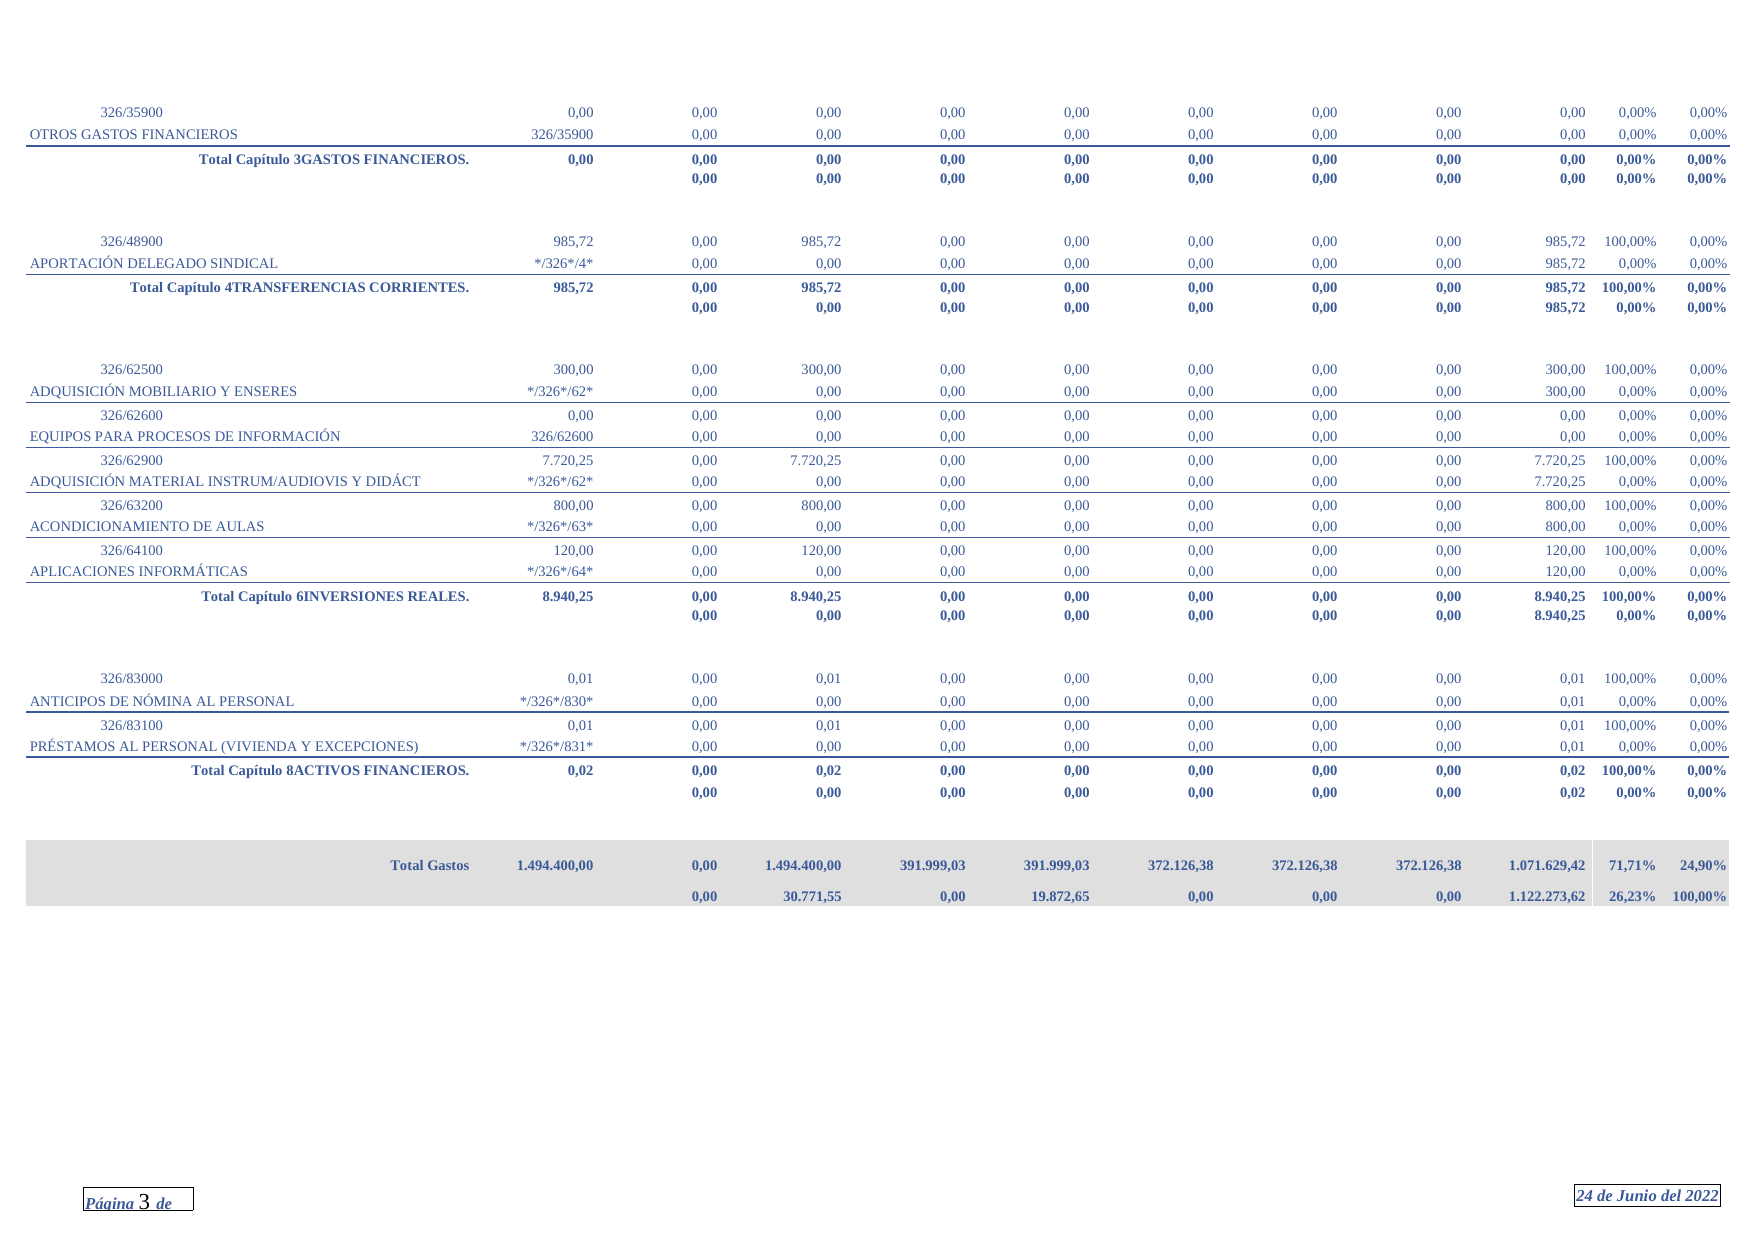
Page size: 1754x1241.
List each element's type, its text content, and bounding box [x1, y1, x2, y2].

table_cell 0,00% [1663, 426, 1729, 447]
table_cell 0,00% [1591, 169, 1662, 189]
table_cell 0,00 [1103, 560, 1227, 582]
table_header 0,00 [642, 671, 741, 690]
table_cell 0,00 [483, 63, 605, 124]
table_cell 0,00% [1591, 606, 1662, 626]
table_cell 326/83100 [26, 713, 493, 735]
table_cell 0,00% [1663, 493, 1729, 515]
table_cell 985,72 [483, 275, 605, 298]
table_cell 800,00 [728, 493, 855, 515]
table_cell 0,00 [741, 690, 870, 711]
table_cell 391.999,03 [994, 840, 1118, 881]
table_cell 0,00 [1227, 252, 1353, 273]
table_cell 0,00 [1353, 381, 1476, 402]
table_cell [483, 606, 605, 626]
table_cell 0,00 [979, 252, 1102, 273]
table_cell 19.872,65 [994, 881, 1118, 906]
table_cell 0,00 [855, 381, 979, 402]
table_cell 0,00 [642, 735, 741, 756]
table_cell 0,00 [1118, 881, 1242, 906]
table_cell 0,00 [979, 318, 1102, 381]
table_cell 24,90% [1663, 840, 1729, 881]
table_cell 0,00 [855, 470, 979, 492]
table_cell 0,00% [1663, 538, 1729, 560]
table_cell 0,00% [1591, 560, 1662, 582]
table_cell 0,00 [1353, 169, 1476, 189]
table_cell 7.720,25 [1476, 448, 1591, 470]
table_header 0,01 [741, 671, 870, 690]
table_cell 100,00% [1663, 881, 1729, 906]
table_cell 0,00 [994, 758, 1118, 781]
table_cell 0,00 [741, 781, 870, 840]
table_cell 0,00 [855, 147, 979, 169]
table_cell 0,00 [870, 713, 994, 735]
table_cell 0,00% [1593, 781, 1663, 840]
table_cell 0,00% [1591, 124, 1662, 145]
table_header 100,00% [1593, 671, 1663, 690]
table_cell 0,00 [605, 169, 728, 189]
table_cell 0,00 [1227, 426, 1353, 447]
table_cell 0,00 [1476, 124, 1591, 145]
table_cell 100,00% [1591, 583, 1662, 606]
table_cell 372.126,38 [1366, 840, 1484, 881]
table_cell [26, 298, 483, 317]
table_header 0,00 [1366, 671, 1484, 690]
table_cell APORTACIÓN DELEGADO SINDICAL [26, 252, 483, 273]
table_cell 26,23% [1593, 881, 1663, 906]
table_cell 0,00% [1663, 318, 1729, 381]
table_cell 372.126,38 [1118, 840, 1242, 881]
table_cell 0,00 [605, 252, 728, 273]
table_cell 0,01 [493, 713, 642, 735]
table_cell 0,00 [1227, 538, 1353, 560]
table_cell 0,00 [1103, 470, 1227, 492]
table_cell 0,00 [728, 381, 855, 402]
table_cell [26, 606, 483, 626]
table_cell 0,00 [728, 403, 855, 426]
table_cell 100,00% [1591, 318, 1662, 381]
table_cell 326/63200 [26, 493, 483, 515]
table_cell 0,00 [605, 560, 728, 582]
table_cell 0,00 [1103, 403, 1227, 426]
table_cell 0,00% [1663, 169, 1729, 189]
table_cell 985,72 [1476, 252, 1591, 273]
table_cell 391.999,03 [870, 840, 994, 881]
table_cell [26, 881, 493, 906]
table_cell 0,00 [605, 583, 728, 606]
table_cell 0,00 [1366, 735, 1484, 756]
table_cell 0,00 [1227, 560, 1353, 582]
table_cell 0,00 [1353, 252, 1476, 273]
table_cell 0,00 [979, 381, 1102, 402]
table_cell 0,00 [1476, 426, 1591, 447]
table_cell 0,00 [728, 426, 855, 447]
table_cell */326*/63* [483, 515, 605, 537]
table_cell 0,00 [1227, 63, 1353, 124]
table_cell 120,00 [1476, 560, 1591, 582]
table_cell EQUIPOS PARA PROCESOS DE INFORMACIÓN [26, 426, 483, 447]
table_cell 0,00 [855, 493, 979, 515]
table_cell 0,00 [1103, 515, 1227, 537]
table_cell 0,00 [1353, 63, 1476, 124]
table_cell 0,00 [728, 169, 855, 189]
table_cell 0,00 [1103, 252, 1227, 273]
table_cell 0,00 [855, 298, 979, 317]
table_cell 0,00 [1242, 735, 1366, 756]
table_cell 0,00 [855, 583, 979, 606]
table_cell 0,00 [1227, 147, 1353, 169]
table_cell 0,00 [1118, 735, 1242, 756]
table_cell 0,00 [642, 881, 741, 906]
table_cell 0,00 [728, 560, 855, 582]
table_cell OTROS GASTOS FINANCIEROS [26, 124, 483, 145]
table_cell 0,00 [1353, 189, 1476, 252]
table_cell 0,00 [1227, 583, 1353, 606]
table_cell 985,72 [1476, 275, 1591, 298]
table_cell Total Capítulo 3GASTOS FINANCIEROS. [26, 147, 483, 169]
table_cell 0,00 [642, 690, 741, 711]
table_cell 0,00 [1103, 606, 1227, 626]
table_cell 0,00 [870, 735, 994, 756]
table_cell 0,01 [741, 713, 870, 735]
table_cell 300,00 [1476, 381, 1591, 402]
table_cell APLICACIONES INFORMÁTICAS [26, 560, 483, 582]
table_cell 100,00% [1591, 448, 1662, 470]
table_cell 0,00 [605, 448, 728, 470]
table_cell 100,00% [1591, 275, 1662, 298]
table_cell 7.720,25 [483, 448, 605, 470]
table_cell 326/62600 [483, 426, 605, 447]
table_cell 0,00 [1103, 381, 1227, 402]
table_cell 0,00 [855, 275, 979, 298]
table_cell [493, 881, 642, 906]
table_cell 0,00 [1227, 275, 1353, 298]
table_cell 0,00% [1663, 560, 1729, 582]
table_cell 0,00 [979, 606, 1102, 626]
table_cell 0,00% [1591, 426, 1662, 447]
table_cell 8.940,25 [1476, 606, 1591, 626]
table_cell 0,00% [1663, 690, 1729, 711]
table_cell 0,00 [605, 298, 728, 317]
table_cell Total Capítulo 4TRANSFERENCIAS CORRIENTES. [26, 275, 483, 298]
table_cell 0,00% [1663, 713, 1729, 735]
table_cell [483, 298, 605, 317]
table_cell 326/64100 [26, 538, 483, 560]
table_cell 0,00 [1242, 758, 1366, 781]
table_cell 0,00 [1103, 169, 1227, 189]
table_cell 30.771,55 [741, 881, 870, 906]
table_cell 0,01 [1484, 713, 1592, 735]
table_cell 0,00 [855, 538, 979, 560]
table_cell 0,00 [979, 147, 1102, 169]
table_cell 0,02 [1484, 758, 1592, 781]
table_cell 0,00 [979, 493, 1102, 515]
table_cell 120,00 [1476, 538, 1591, 560]
table_cell 0,00 [605, 403, 728, 426]
table_cell 985,72 [1476, 189, 1591, 252]
table_cell 0,00 [1118, 758, 1242, 781]
table_cell 0,00 [483, 403, 605, 426]
table_cell 0,00% [1591, 252, 1662, 273]
table_cell 0,00 [1353, 124, 1476, 145]
table_cell 0,00 [855, 63, 979, 124]
table_cell 0,00 [1227, 493, 1353, 515]
table_cell */326*/62* [483, 381, 605, 402]
table_cell 0,00 [855, 169, 979, 189]
table_cell 0,00 [1366, 758, 1484, 781]
table_cell 1.071.629,42 [1484, 840, 1592, 881]
table_header 0,00 [994, 671, 1118, 690]
table_cell ADQUISICIÓN MOBILIARIO Y ENSERES [26, 381, 483, 402]
table_header 0,00% [1663, 671, 1729, 690]
table_cell 985,72 [1476, 298, 1591, 317]
table_cell 0,00 [1227, 403, 1353, 426]
table_cell 0,00 [1242, 690, 1366, 711]
table_cell */326*/64* [483, 560, 605, 582]
table_cell 0,00 [1476, 63, 1591, 124]
table_cell 120,00 [483, 538, 605, 560]
table_cell [493, 781, 642, 840]
table_cell 0,00 [728, 124, 855, 145]
table_cell 0,00 [1227, 124, 1353, 145]
table_cell 985,72 [728, 275, 855, 298]
table_cell 0,00 [855, 189, 979, 252]
table_cell 0,00 [605, 493, 728, 515]
table_cell 8.940,25 [728, 583, 855, 606]
table_cell 0,00 [1227, 298, 1353, 317]
table_cell 0,00 [1118, 690, 1242, 711]
table_cell 300,00 [1476, 318, 1591, 381]
table_cell 0,00 [994, 690, 1118, 711]
table_cell 0,00 [728, 515, 855, 537]
table_cell 0,00 [1103, 493, 1227, 515]
table_cell 326/48900 [26, 189, 483, 252]
table_cell 0,00 [1353, 318, 1476, 381]
table_cell 0,00% [1663, 781, 1729, 840]
table_cell Total Capítulo 8ACTIVOS FINANCIEROS. [26, 758, 493, 781]
table_cell 0,00 [1103, 189, 1227, 252]
table_header 0,01 [493, 671, 642, 690]
table_cell 0,00 [979, 189, 1102, 252]
table_cell 0,00 [642, 840, 741, 881]
table_cell 0,00 [1242, 781, 1366, 840]
table_cell 0,00 [855, 606, 979, 626]
table_cell 372.126,38 [1242, 840, 1366, 881]
table_cell 985,72 [483, 189, 605, 252]
table_cell 0,00 [1353, 298, 1476, 317]
table_cell 0,00 [1227, 470, 1353, 492]
table_cell 0,00 [605, 318, 728, 381]
table_cell 0,00 [605, 124, 728, 145]
table_cell 0,00 [1118, 713, 1242, 735]
table_cell 8.940,25 [1476, 583, 1591, 606]
table_cell 0,00% [1591, 147, 1662, 169]
table_header 326/83000 [26, 671, 493, 690]
table_cell 326/62500 [26, 318, 483, 381]
table_cell 0,00 [979, 298, 1102, 317]
table_cell 100,00% [1591, 189, 1662, 252]
table_cell 0,00% [1663, 298, 1729, 317]
table_cell 0,00% [1663, 252, 1729, 273]
table_cell 0,00 [1366, 881, 1484, 906]
table_cell 0,00% [1663, 758, 1729, 781]
table_cell 0,00 [979, 560, 1102, 582]
table_cell 0,00% [1663, 583, 1729, 606]
table_cell 0,00% [1663, 735, 1729, 756]
table_cell 0,00 [483, 147, 605, 169]
table_cell 0,00% [1591, 515, 1662, 537]
table_cell 0,00% [1663, 606, 1729, 626]
table_cell 0,01 [1484, 735, 1592, 756]
table_cell 0,00 [1366, 713, 1484, 735]
table_cell */326*/830* [493, 690, 642, 711]
table_cell 800,00 [483, 493, 605, 515]
table_cell 0,00 [1103, 426, 1227, 447]
table_header 0,01 [1484, 671, 1592, 690]
table_cell ADQUISICIÓN MATERIAL INSTRUM/AUDIOVIS Y DIDÁCT [26, 470, 483, 492]
table_cell 0,00 [1353, 538, 1476, 560]
table_cell 0,00 [1366, 690, 1484, 711]
table_cell 0,00% [1593, 735, 1663, 756]
table_cell 0,00 [1353, 606, 1476, 626]
table_cell 0,00 [728, 470, 855, 492]
table_cell 0,00 [994, 781, 1118, 840]
table_cell 0,00 [1366, 781, 1484, 840]
table_cell 0,00% [1663, 403, 1729, 426]
table_cell Total Capítulo 6INVERSIONES REALES. [26, 583, 483, 606]
table_cell 0,00 [1242, 881, 1366, 906]
table_cell 0,00 [1103, 318, 1227, 381]
table_cell 7.720,25 [1476, 470, 1591, 492]
table_cell */326*/62* [483, 470, 605, 492]
table_cell 0,00 [741, 735, 870, 756]
table_cell 0,00 [855, 124, 979, 145]
table_cell 0,00% [1593, 690, 1663, 711]
table_cell 326/35900 [26, 63, 483, 124]
table_cell 0,01 [1484, 690, 1592, 711]
table_cell 0,00% [1591, 298, 1662, 317]
table_cell 0,00% [1591, 63, 1662, 124]
table_cell 100,00% [1591, 493, 1662, 515]
table_cell */326*/4* [483, 252, 605, 273]
table_cell 0,00 [605, 426, 728, 447]
table_cell ACONDICIONAMIENTO DE AULAS [26, 515, 483, 537]
table_cell 0,00 [728, 147, 855, 169]
table_cell ANTICIPOS DE NÓMINA AL PERSONAL [26, 690, 493, 711]
table_cell 0,02 [493, 758, 642, 781]
table_cell 0,00% [1663, 381, 1729, 402]
table_cell 0,00 [1103, 298, 1227, 317]
table_cell 0,00 [870, 690, 994, 711]
table_cell [483, 169, 605, 189]
table_cell 0,00 [1353, 426, 1476, 447]
table_cell 0,00 [855, 426, 979, 447]
table_cell 0,00 [979, 538, 1102, 560]
table_cell 0,00 [605, 470, 728, 492]
table_cell 0,00 [1227, 606, 1353, 626]
table_cell 0,00 [605, 606, 728, 626]
table_cell 0,00 [1353, 147, 1476, 169]
table_cell 0,00 [855, 448, 979, 470]
table_cell 0,00 [1118, 781, 1242, 840]
table_cell 0,00 [979, 63, 1102, 124]
table_cell 0,00 [728, 298, 855, 317]
table_cell 0,00 [1353, 403, 1476, 426]
table_cell 0,00 [728, 63, 855, 124]
table_cell 0,00 [1103, 275, 1227, 298]
table_cell 0,00 [855, 252, 979, 273]
table_cell 800,00 [1476, 515, 1591, 537]
table_cell 0,00 [1227, 515, 1353, 537]
table_cell 0,00% [1663, 515, 1729, 537]
table_cell 0,00 [1103, 538, 1227, 560]
table_cell 0,00 [979, 448, 1102, 470]
table_cell 8.940,25 [483, 583, 605, 606]
table_cell 0,00 [1103, 63, 1227, 124]
table_cell 300,00 [483, 318, 605, 381]
table_header 0,00 [1242, 671, 1366, 690]
table_cell 326/62600 [26, 403, 483, 426]
table_cell [26, 781, 493, 840]
table_cell 0,00 [870, 758, 994, 781]
table_cell 985,72 [728, 189, 855, 252]
table_cell 0,00% [1591, 470, 1662, 492]
table_cell 0,00% [1663, 470, 1729, 492]
table_cell 0,00 [605, 515, 728, 537]
table_cell 0,00 [605, 189, 728, 252]
table_cell 0,00 [1353, 470, 1476, 492]
table_cell [26, 169, 483, 189]
table_cell 0,00% [1663, 189, 1729, 252]
table_cell 0,00 [979, 124, 1102, 145]
table_cell 0,00 [728, 606, 855, 626]
table_cell 0,00 [979, 169, 1102, 189]
table_cell 0,00 [1227, 381, 1353, 402]
table_cell 71,71% [1593, 840, 1663, 881]
table_cell 0,00 [870, 881, 994, 906]
table_cell 0,00 [994, 713, 1118, 735]
table_cell 0,00 [605, 275, 728, 298]
table_cell 100,00% [1593, 713, 1663, 735]
table_cell 0,00 [979, 275, 1102, 298]
table_cell 0,00 [855, 560, 979, 582]
table_cell 0,00 [979, 403, 1102, 426]
table_cell 1.494.400,00 [493, 840, 642, 881]
table_cell 0,00 [1227, 189, 1353, 252]
table_cell 0,00% [1663, 63, 1729, 124]
table_cell 0,00 [1242, 713, 1366, 735]
table_cell 120,00 [728, 538, 855, 560]
table_cell 0,00% [1663, 147, 1729, 169]
table_cell 100,00% [1593, 758, 1663, 781]
table_cell 326/62900 [26, 448, 483, 470]
table_cell 0,00 [870, 781, 994, 840]
table_cell 0,00 [1353, 448, 1476, 470]
table_cell 326/35900 [483, 124, 605, 145]
table_cell 0,00 [1353, 275, 1476, 298]
table_cell 1.494.400,00 [741, 840, 870, 881]
table_cell 0,00 [642, 781, 741, 840]
table_cell 0,02 [741, 758, 870, 781]
table_cell 0,00 [979, 426, 1102, 447]
table_cell 0,00 [1103, 583, 1227, 606]
table_cell 0,00 [642, 758, 741, 781]
table_cell 0,00 [1476, 403, 1591, 426]
table_cell 0,00 [994, 735, 1118, 756]
table_cell 0,00 [855, 318, 979, 381]
table_cell 0,00 [979, 515, 1102, 537]
table_cell 300,00 [728, 318, 855, 381]
table_cell 0,00 [1476, 147, 1591, 169]
table_cell 1.122.273,62 [1484, 881, 1592, 906]
table_cell 0,00 [605, 147, 728, 169]
table_cell 0,00 [1227, 448, 1353, 470]
table_cell 0,00 [1103, 124, 1227, 145]
table_cell 0,00 [1103, 147, 1227, 169]
table_cell 0,00 [642, 713, 741, 735]
table_cell 0,00 [1227, 318, 1353, 381]
table_cell 0,00 [1227, 169, 1353, 189]
table_cell 0,00 [1353, 560, 1476, 582]
table_cell 0,00 [605, 538, 728, 560]
table_cell 0,00% [1663, 124, 1729, 145]
table_cell 0,00 [855, 515, 979, 537]
table_cell 800,00 [1476, 493, 1591, 515]
table_cell 100,00% [1591, 538, 1662, 560]
table_cell 0,00% [1663, 275, 1729, 298]
table_cell 0,00 [855, 403, 979, 426]
table_cell PRÉSTAMOS AL PERSONAL (VIVIENDA Y EXCEPCIONES) [26, 735, 493, 756]
table_cell 0,00 [1353, 493, 1476, 515]
table_cell */326*/831* [493, 735, 642, 756]
table_cell 7.720,25 [728, 448, 855, 470]
table_header 0,00 [870, 671, 994, 690]
table_header 0,00 [1118, 671, 1242, 690]
table_cell 0,00 [1353, 583, 1476, 606]
table_cell Total Gastos [26, 840, 493, 881]
table_cell 0,00% [1663, 448, 1729, 470]
table_cell 0,00 [1353, 515, 1476, 537]
table_cell 0,00 [1103, 448, 1227, 470]
table_cell 0,00 [979, 583, 1102, 606]
table_cell 0,00 [979, 470, 1102, 492]
table_cell 0,00% [1591, 381, 1662, 402]
table_cell 0,00 [1476, 169, 1591, 189]
table_cell 0,00% [1591, 403, 1662, 426]
table_cell 0,00 [605, 381, 728, 402]
table_cell 0,00 [605, 63, 728, 124]
table_cell 0,02 [1484, 781, 1592, 840]
table_cell 0,00 [728, 252, 855, 273]
